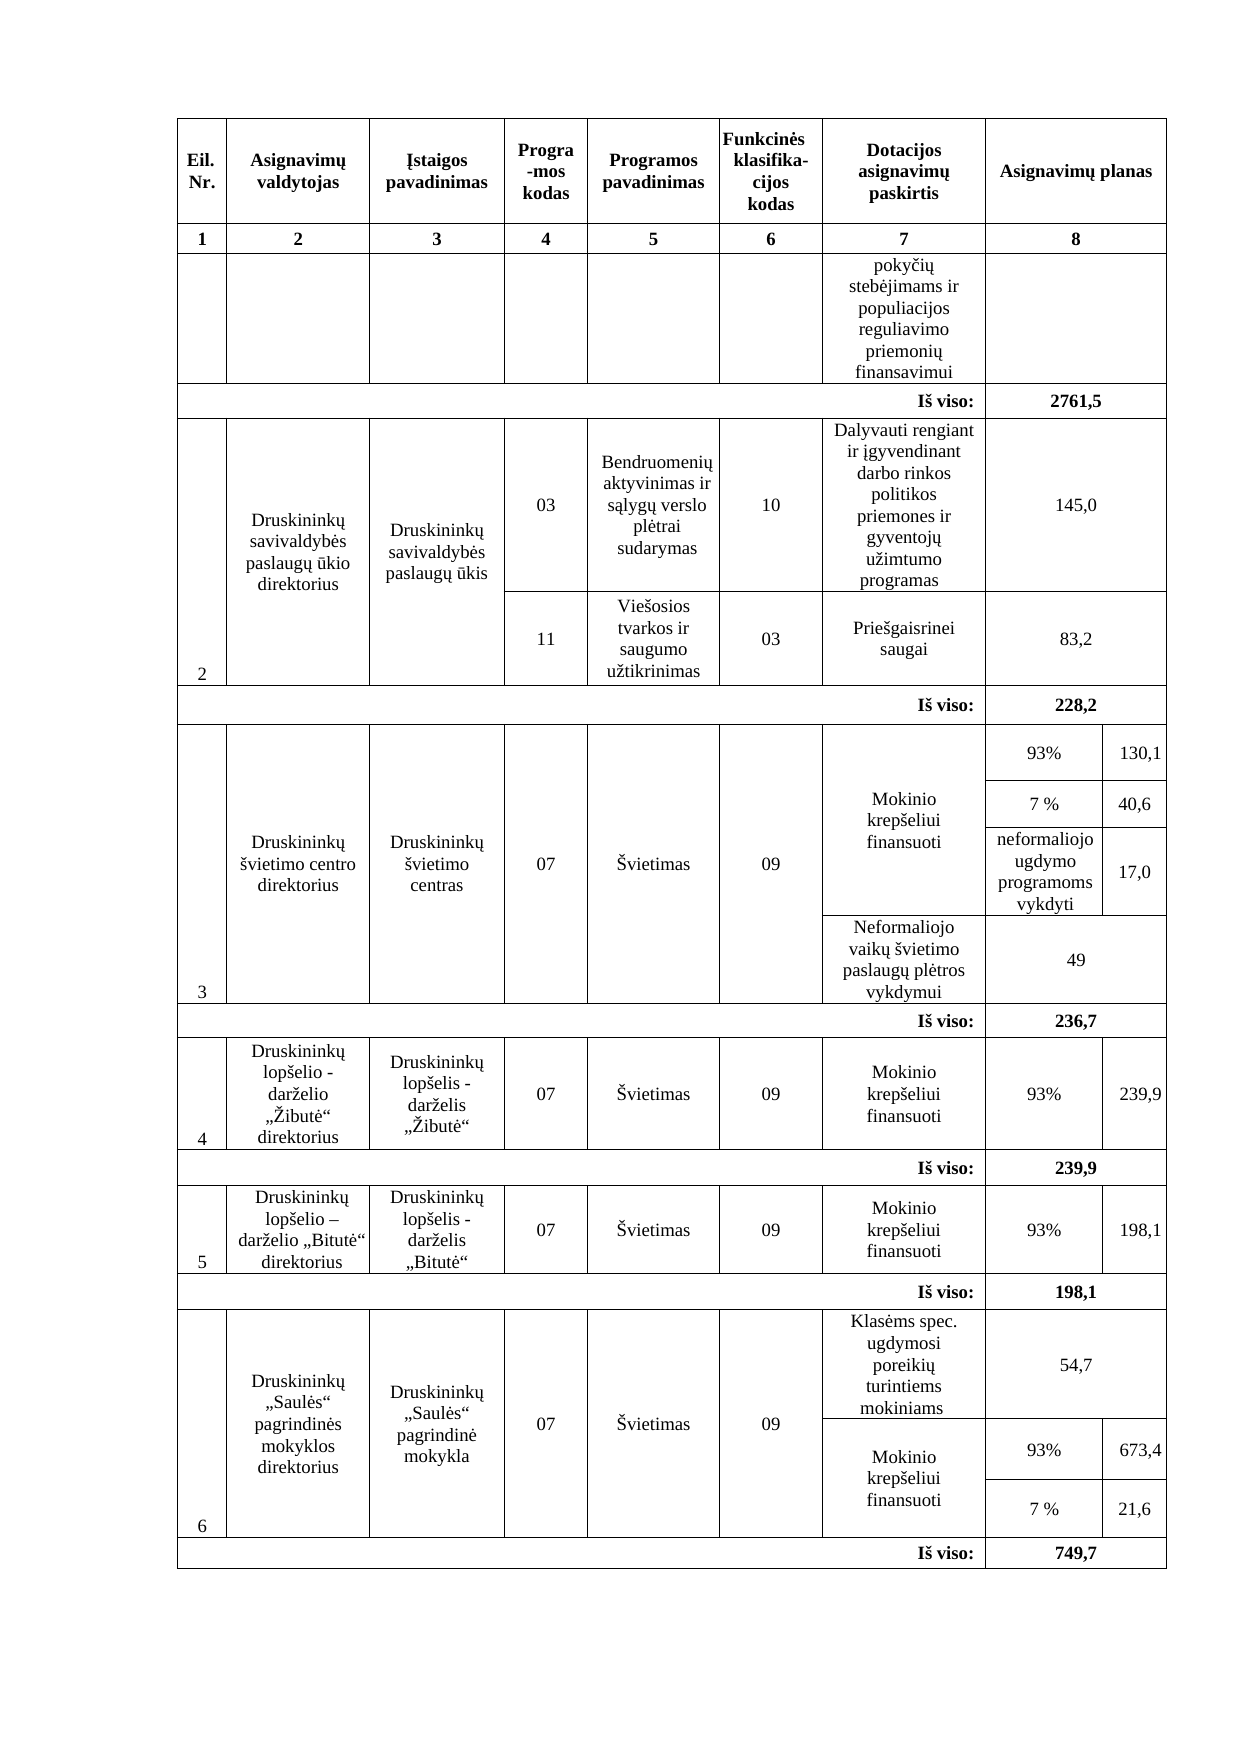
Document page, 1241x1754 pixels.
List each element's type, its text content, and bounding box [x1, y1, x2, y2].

table_cell Iš viso: [178, 1274, 985, 1309]
table_cell 93% [986, 1419, 1102, 1479]
table_cell Druskininkų savivaldybės paslaugų ūkis [370, 419, 504, 685]
table_cell 54,7 [986, 1310, 1166, 1418]
table_header Funkcinės klasifika-cijos kodas [720, 119, 822, 223]
table_cell 749,7 [986, 1538, 1166, 1568]
table_cell Druskininkų švietimo centro direktorius [227, 725, 369, 1002]
table_cell 09 [720, 1186, 822, 1272]
table_cell Iš viso: [178, 384, 985, 417]
table_cell 239,9 [1103, 1038, 1166, 1149]
table_cell Neformaliojo vaikų švietimo paslaugų plėtros vykdymui [823, 916, 985, 1002]
table_header Programos pavadinimas [588, 119, 719, 223]
table_cell 3 [370, 224, 504, 252]
table_cell 5 [588, 224, 719, 252]
table_cell Mokinio krepšeliui finansuoti [823, 1038, 985, 1149]
table_cell 145,0 [986, 419, 1166, 591]
table_cell Klasėms spec. ugdymosi poreikių turintiems mokiniams [823, 1310, 985, 1418]
table_cell Mokinio krepšeliui finansuoti [823, 725, 985, 915]
table_cell Druskininkų lopšelis - darželis „Bitutė“ [370, 1186, 504, 1272]
table_cell Švietimas [588, 725, 719, 1002]
table_cell 10 [720, 419, 822, 591]
table_cell Mokinio krepšeliui finansuoti [823, 1186, 985, 1272]
table_cell 2 [178, 419, 226, 685]
table_cell 3 [178, 725, 226, 1002]
table_cell Iš viso: [178, 1004, 985, 1037]
table_header Dotacijos asignavimų paskirtis [823, 119, 985, 223]
table_cell 7 % [986, 781, 1102, 827]
table_cell [370, 254, 504, 383]
table_cell Druskininkų savivaldybės paslaugų ūkio direktorius [227, 419, 369, 685]
table_cell Druskininkų švietimo centras [370, 725, 504, 1002]
table_cell 2761,5 [986, 384, 1166, 417]
table_cell 5 [178, 1186, 226, 1272]
table_cell Iš viso: [178, 686, 985, 724]
table_cell pokyčių stebėjimams ir populiacijos reguliavimo priemonių finansavimui [823, 254, 985, 383]
table_cell 239,9 [986, 1150, 1166, 1185]
table_cell [505, 254, 587, 383]
table_cell 93% [986, 1186, 1102, 1272]
table_cell Priešgaisrinei saugai [823, 592, 985, 685]
table_cell Iš viso: [178, 1150, 985, 1185]
table_cell Druskininkų „Saulės“ pagrindinė mokykla [370, 1310, 504, 1537]
table_cell 6 [178, 1310, 226, 1537]
table_cell 03 [505, 419, 587, 591]
table_cell Druskininkų „Saulės“ pagrindinės mokyklos direktorius [227, 1310, 369, 1537]
table_cell Dalyvauti rengiant ir įgyvendinant darbo rinkos politikos priemones ir gyventojų užimtumo programas [823, 419, 985, 591]
table_cell Švietimas [588, 1038, 719, 1149]
table_cell Druskininkų lopšelio – darželio „Bitutė“ direktorius [227, 1186, 369, 1272]
table_cell 07 [505, 725, 587, 1002]
table_cell 1 [178, 224, 226, 252]
table_cell Iš viso: [178, 1538, 985, 1568]
table_cell Švietimas [588, 1186, 719, 1272]
table_cell 21,6 [1103, 1480, 1166, 1537]
table_cell [986, 254, 1166, 383]
table_cell 673,4 [1103, 1419, 1166, 1479]
table_cell 93% [986, 725, 1102, 780]
table_cell 03 [720, 592, 822, 685]
table_cell [720, 254, 822, 383]
table_cell Švietimas [588, 1310, 719, 1537]
table_cell Druskininkų lopšelio - darželio „Žibutė“ direktorius [227, 1038, 369, 1149]
table_cell 49 [986, 916, 1166, 1002]
table_cell Viešosios tvarkos ir saugumo užtikrinimas [588, 592, 719, 685]
table_cell 09 [720, 1310, 822, 1537]
table_header Progra-mos kodas [505, 119, 587, 223]
table_cell 09 [720, 725, 822, 1002]
table_cell Druskininkų lopšelis - darželis „Žibutė“ [370, 1038, 504, 1149]
table_cell [588, 254, 719, 383]
table_cell 11 [505, 592, 587, 685]
table_cell 07 [505, 1038, 587, 1149]
table_cell 7 % [986, 1480, 1102, 1537]
table_cell 198,1 [1103, 1186, 1166, 1272]
table_cell 8 [986, 224, 1166, 252]
table_cell 4 [505, 224, 587, 252]
table_cell [227, 254, 369, 383]
table_cell 07 [505, 1186, 587, 1272]
table_cell 236,7 [986, 1004, 1166, 1037]
table_cell 09 [720, 1038, 822, 1149]
table_cell neformaliojo ugdymo programoms vykdyti [986, 828, 1102, 915]
table_cell 7 [823, 224, 985, 252]
table_cell 17,0 [1103, 828, 1166, 915]
table_cell Mokinio krepšeliui finansuoti [823, 1419, 985, 1537]
table_header Asignavimų planas [986, 119, 1166, 223]
table_cell 198,1 [986, 1274, 1166, 1309]
table_cell 6 [720, 224, 822, 252]
table_header Įstaigos pavadinimas [370, 119, 504, 223]
table_cell 93% [986, 1038, 1102, 1149]
table_cell 07 [505, 1310, 587, 1537]
table_cell [178, 254, 226, 383]
table_header Eil. Nr. [178, 119, 226, 223]
table_cell 228,2 [986, 686, 1166, 724]
table_cell 130,1 [1103, 725, 1166, 780]
table_cell 40,6 [1103, 781, 1166, 827]
table_cell Bendruomenių aktyvinimas ir sąlygų verslo plėtrai sudarymas [588, 419, 719, 591]
table_cell 2 [227, 224, 369, 252]
table_header Asignavimų valdytojas [227, 119, 369, 223]
table_cell 4 [178, 1038, 226, 1149]
table_cell 83,2 [986, 592, 1166, 685]
